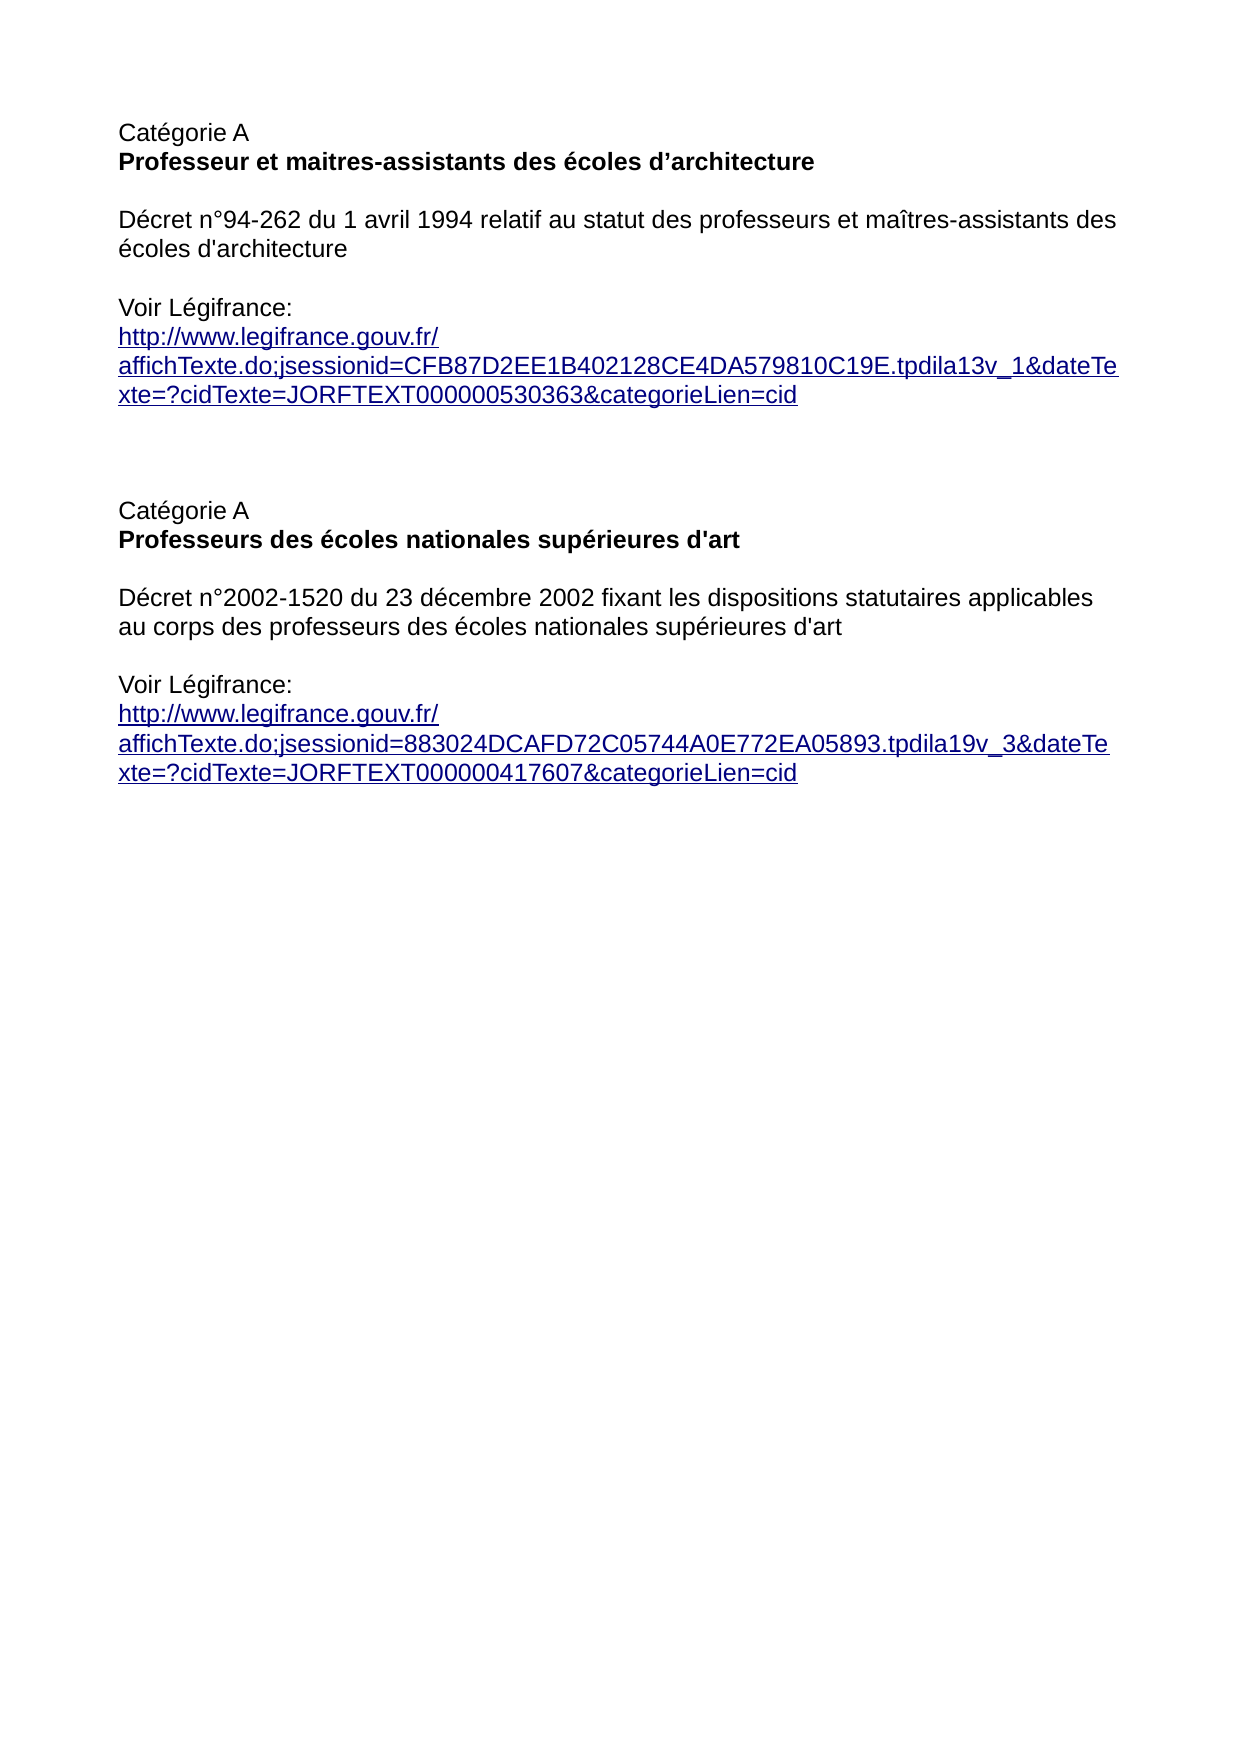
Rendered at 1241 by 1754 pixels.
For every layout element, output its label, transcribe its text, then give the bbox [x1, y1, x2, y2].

text Professeurs des écoles nationales supérieures d'art [118, 525, 1122, 554]
text Catégorie A [118, 496, 1122, 525]
text http://www.legifrance.gouv.fr/affichTexte.do;jsessionid=883024DCAFD72C05744A0E772EA05893.tpdila19v_3&dateTexte=?cidTexte=JORFTEXT000000417607&categorieLien=cid [118, 699, 1122, 787]
text Catégorie A [118, 118, 1122, 147]
text Professeur et maitres-assistants des écoles d’architecture [118, 147, 1122, 176]
text Voir Légifrance: [118, 670, 1122, 699]
text Décret n°94-262 du 1 avril 1994 relatif au statut des professeurs et maîtres-assistants des écoles d'architecture [118, 205, 1122, 263]
text Voir Légifrance: [118, 292, 1122, 322]
text http://www.legifrance.gouv.fr/affichTexte.do;jsessionid=CFB87D2EE1B402128CE4DA579810C19E.tpdila13v_1&dateTexte=?cidTexte=JORFTEXT000000530363&categorieLien=cid [118, 322, 1122, 409]
text Décret n°2002-1520 du 23 décembre 2002 fixant les dispositions statutaires applicables au corps des professeurs des écoles nationales supérieures d'art [118, 583, 1122, 641]
